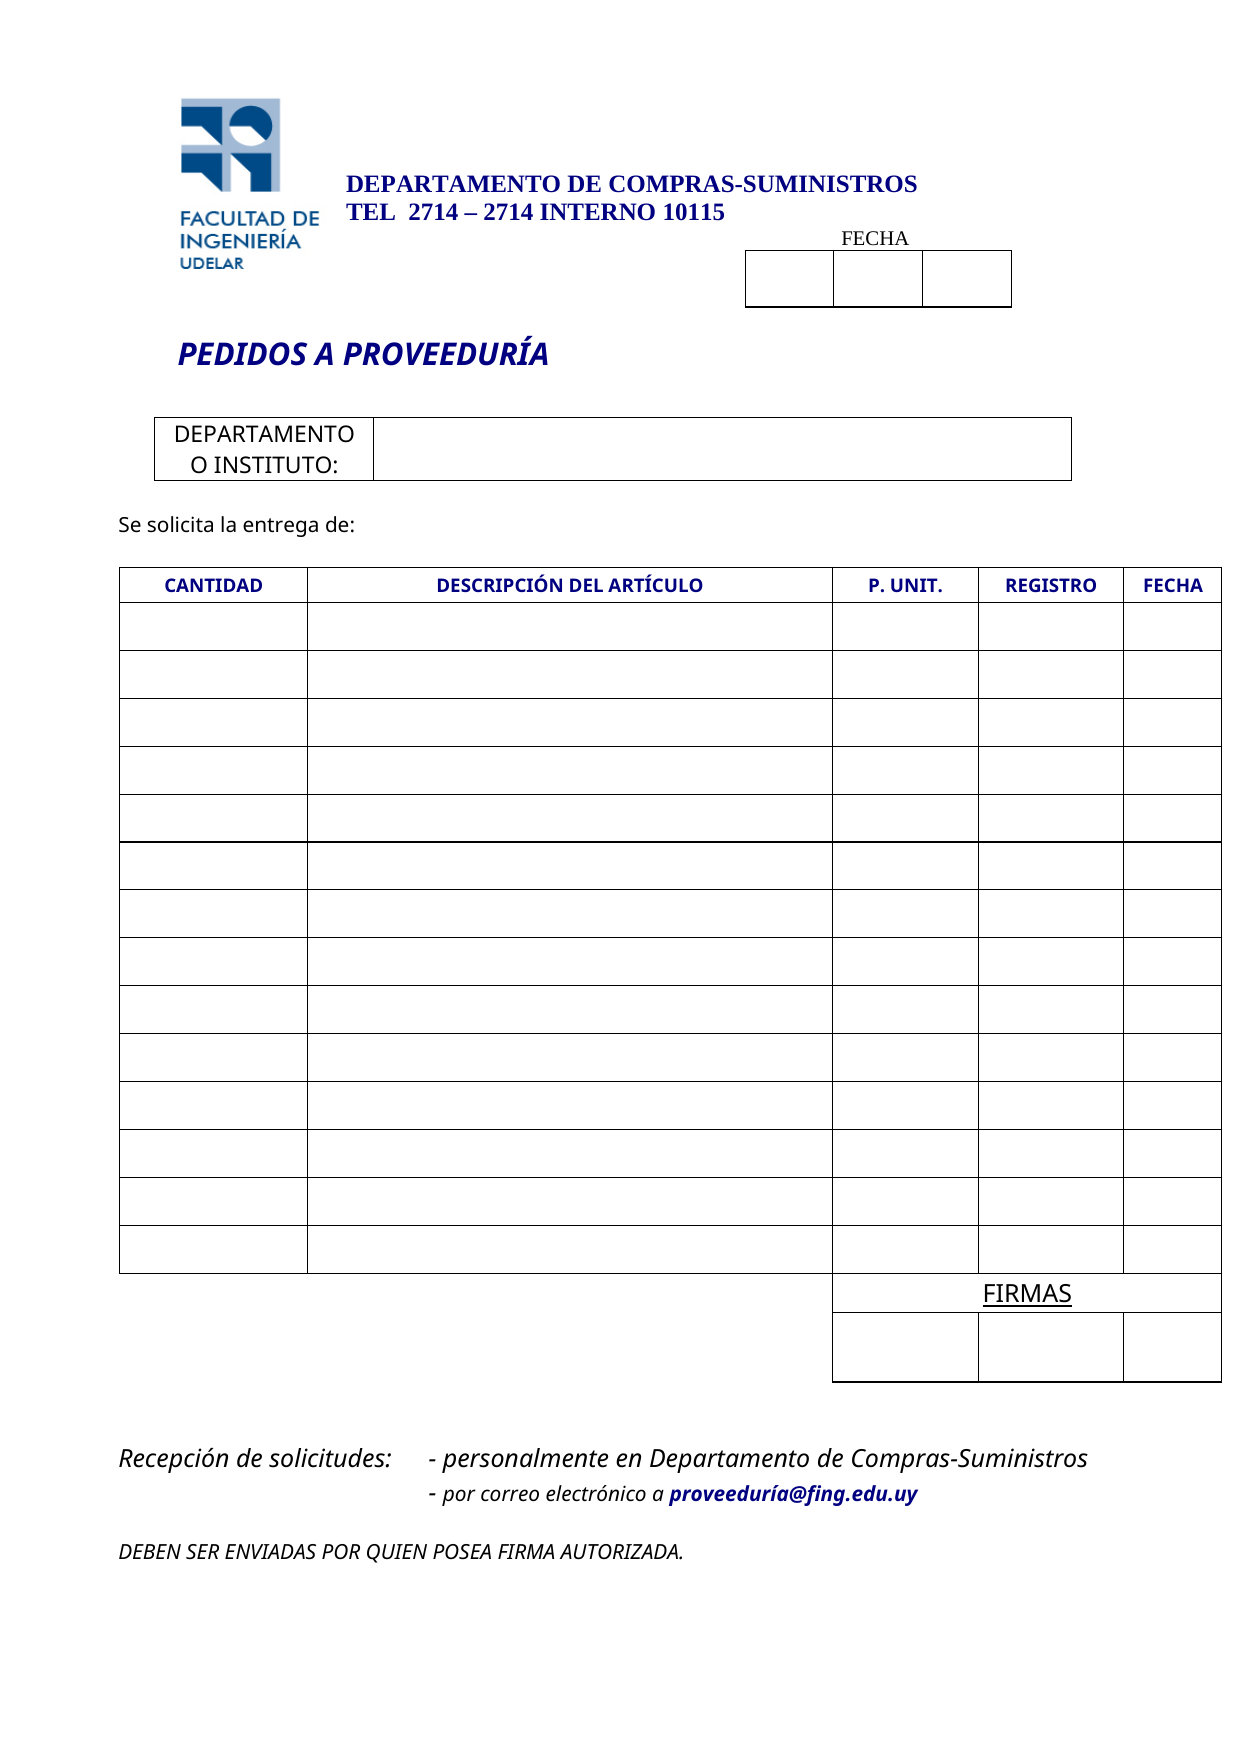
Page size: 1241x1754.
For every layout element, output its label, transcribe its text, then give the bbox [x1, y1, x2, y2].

text - por correo electrónico a proveeduría@fing.edu.uy [368, 1474, 1158, 1509]
table_cell [308, 890, 832, 937]
table_header [746, 251, 833, 306]
table_cell [1124, 747, 1221, 793]
table_cell [120, 699, 307, 746]
table_cell [308, 843, 832, 889]
table_cell [979, 986, 1123, 1033]
table_cell [979, 651, 1123, 698]
table_cell [308, 651, 832, 698]
table_cell [1124, 1082, 1221, 1129]
table_cell [120, 986, 307, 1033]
table_cell [979, 938, 1123, 985]
table_cell [1124, 890, 1221, 937]
table_cell [120, 747, 307, 793]
table_cell [308, 1226, 832, 1273]
table_cell [308, 986, 832, 1033]
table_cell [979, 747, 1123, 793]
table_cell [308, 699, 832, 746]
table_cell [979, 699, 1123, 746]
table_header REGISTRO [979, 568, 1123, 602]
table_cell [1124, 986, 1221, 1033]
table_cell [308, 1178, 832, 1225]
text DEPARTAMENTO DE COMPRAS-SUMINISTROS [342, 169, 1158, 197]
text FECHA [342, 226, 1158, 250]
table_header DEPARTAMENTO O INSTITUTO: [155, 418, 373, 480]
table_header [923, 251, 1011, 306]
table_cell [833, 1313, 978, 1381]
table_cell [1124, 1034, 1221, 1081]
table_cell [1124, 1313, 1221, 1381]
table_cell [120, 795, 307, 841]
subtitle Recepción de solicitudes: - personalmente en Departamento de Compras-Suministros [118, 1441, 1158, 1474]
table_cell [1124, 1130, 1221, 1177]
table_cell [308, 938, 832, 985]
table_cell [979, 603, 1123, 650]
table_header FECHA [1124, 568, 1221, 602]
table_header DESCRIPCIÓN DEL ARTÍCULO [308, 568, 832, 602]
table_cell [308, 1082, 832, 1129]
text Se solicita la entrega de: [118, 510, 1158, 538]
table_cell [833, 843, 978, 889]
table_cell [979, 843, 1123, 889]
table_cell [1124, 603, 1221, 650]
table_cell [979, 1178, 1123, 1225]
table_header P. UNIT. [833, 568, 978, 602]
table_cell [1124, 1226, 1221, 1273]
table_cell [120, 938, 307, 985]
table_cell [833, 1130, 978, 1177]
table_cell [979, 1130, 1123, 1177]
table_cell [1124, 938, 1221, 985]
table_cell [833, 1034, 978, 1081]
table_cell [833, 1226, 978, 1273]
table_cell [833, 651, 978, 698]
table_cell [979, 1034, 1123, 1081]
table_cell [308, 603, 832, 650]
table_cell [120, 890, 307, 937]
table_cell [833, 986, 978, 1033]
table_cell [1124, 651, 1221, 698]
text [74, 169, 152, 197]
text DEBEN SER ENVIADAS POR QUIEN POSEA FIRMA AUTORIZADA. [118, 1537, 1158, 1566]
table_cell [120, 1082, 307, 1129]
table_cell [833, 747, 978, 793]
text [74, 197, 152, 226]
table_cell [120, 1274, 832, 1312]
table_header [374, 418, 1071, 480]
table_cell [979, 1226, 1123, 1273]
table_cell [120, 843, 307, 889]
table_cell [120, 651, 307, 698]
table_cell [833, 603, 978, 650]
subtitle PEDIDOS A PROVEEDURÍA [177, 332, 1158, 374]
table_cell [1124, 843, 1221, 889]
table_cell [833, 1082, 978, 1129]
table_cell [120, 1034, 307, 1081]
table_cell [308, 747, 832, 793]
table_cell [979, 1313, 1123, 1381]
table_cell [120, 1178, 307, 1225]
table_cell [308, 1130, 832, 1177]
table_cell [120, 603, 307, 650]
table_header [834, 251, 922, 306]
table_cell [979, 890, 1123, 937]
table_cell [120, 1312, 832, 1381]
table_cell [1124, 699, 1221, 746]
table_cell FIRMAS [833, 1274, 1221, 1312]
table_cell [833, 1178, 978, 1225]
table_cell [979, 795, 1123, 841]
table_header CANTIDAD [120, 568, 307, 602]
table_cell [833, 890, 978, 937]
table_cell [979, 1082, 1123, 1129]
table_cell [120, 1130, 307, 1177]
table_cell [833, 795, 978, 841]
table_cell [833, 699, 978, 746]
table_cell [308, 1034, 832, 1081]
table_cell [833, 938, 978, 985]
table_cell [120, 1226, 307, 1273]
text TEL 2714 – 2714 INTERNO 10115 [342, 197, 1158, 226]
table_cell [1124, 795, 1221, 841]
table_cell [1124, 1178, 1221, 1225]
table_cell [308, 795, 832, 841]
